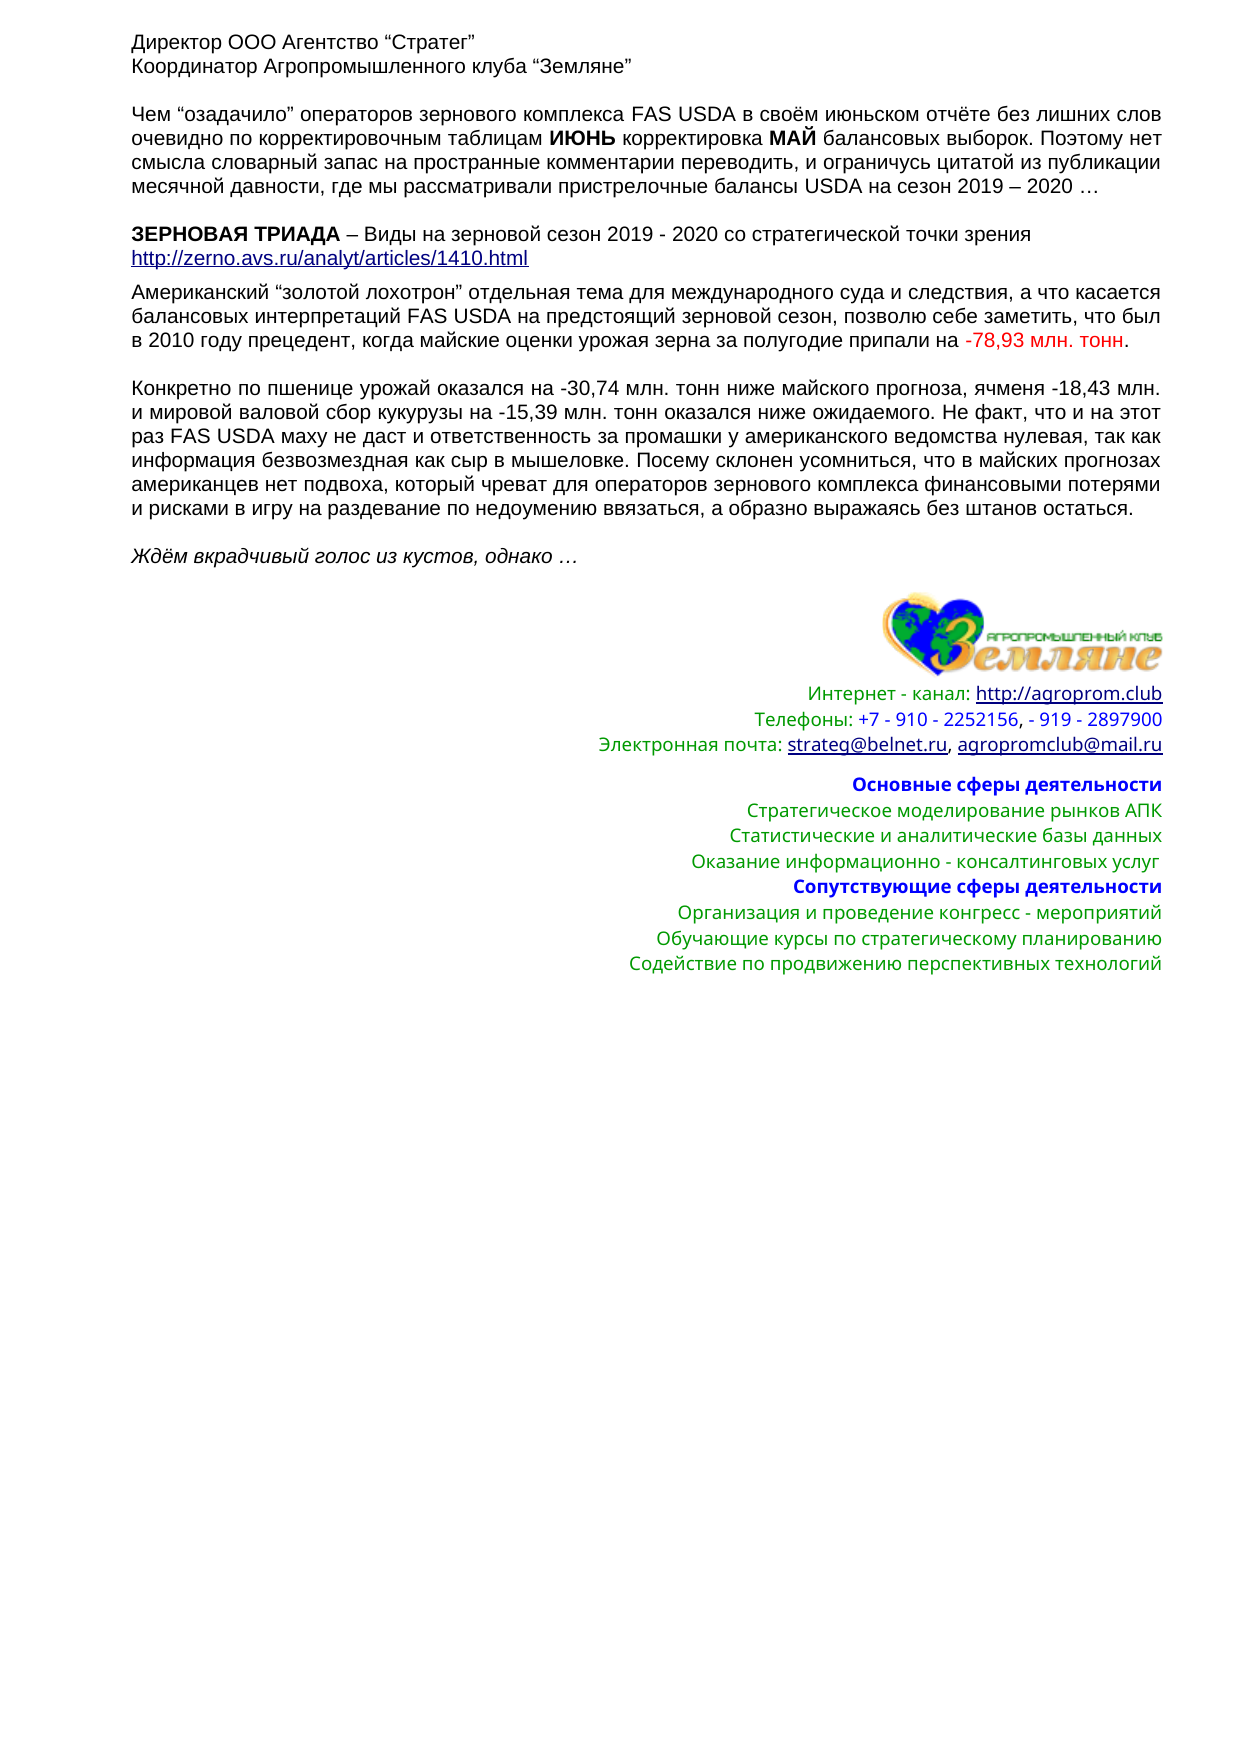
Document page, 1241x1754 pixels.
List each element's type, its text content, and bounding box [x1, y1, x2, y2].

text Телефоны: +7 - 910 - 2252156, - 919 - 2897900 [131, 706, 1162, 732]
text Содействие по продвижению перспективных технологий [131, 950, 1162, 976]
text Электронная почта: strateg@belnet.ru, agropromclub@mail.ru [131, 732, 1162, 757]
text Конкретно по пшенице урожай оказался на -30,74 млн. тонн ниже майского прогноза, ячменя -18,43 млн. и мировой валовой сбор кукурузы на -15,39 млн. тонн оказался ниже ожидаемого. Не факт, что и на этот раз FAS USDA маху не даст и ответственность за промашки у американского ведомства нулевая, так как информация безвозмездная как сыр в мышеловке. Посему склонен усомниться, что в майских прогнозах американцев нет подвоха, который чреват для операторов зернового комплекса финансовыми потерями и рисками в игру на раздевание по недоумению ввязаться, а образно выражаясь без штанов остаться. [131, 376, 1162, 519]
text Американский “золотой лохотрон” отдельная тема для международного суда и следствия, а что касается балансовых интерпретаций FAS USDA на предстоящий зерновой сезон, позволю себе заметить, что был в 2010 году прецедент, когда майские оценки урожая зерна за полугодие припали на -78,93 млн. тонн. [131, 280, 1162, 352]
text Статистические и аналитические базы данных [131, 823, 1162, 848]
text Основные сферы деятельности [131, 772, 1162, 797]
text http://zerno.avs.ru/analyt/articles/1410.html [131, 245, 1162, 269]
text Чем “озадачило” операторов зернового комплекса FAS USDA в своём июньском отчёте без лишних слов очевидно по корректировочным таблицам ИЮНЬ корректировка МАЙ балансовых выборок. Поэтому нет смысла словарный запас на пространные комментарии переводить, и ограничусь цитатой из публикации месячной давности, где мы рассматривали пристрелочные балансы USDA на сезон 2019 – 2020 … [131, 102, 1162, 197]
text Обучающие курсы по стратегическому планированию [131, 925, 1162, 950]
text Стратегическое моделирование рынков АПК [131, 797, 1162, 823]
text Оказание информационно - консалтинговых услуг [131, 848, 1162, 874]
text Директор ООО Агентство “Стратег” [131, 29, 1162, 53]
text Интернет - канал: http://agroprom.club [131, 681, 1162, 706]
text Сопутствующие сферы деятельности [131, 874, 1162, 899]
text Организация и проведение конгресс - мероприятий [131, 899, 1162, 925]
text ЗЕРНОВАЯ ТРИАДА – Виды на зерновой сезон 2019 - 2020 со стратегической точки зрения [131, 221, 1162, 245]
text Координатор Агропромышленного клуба “Земляне” [131, 53, 1162, 77]
text Ждём вкрадчивый голос из кустов, однако … [131, 543, 1162, 567]
